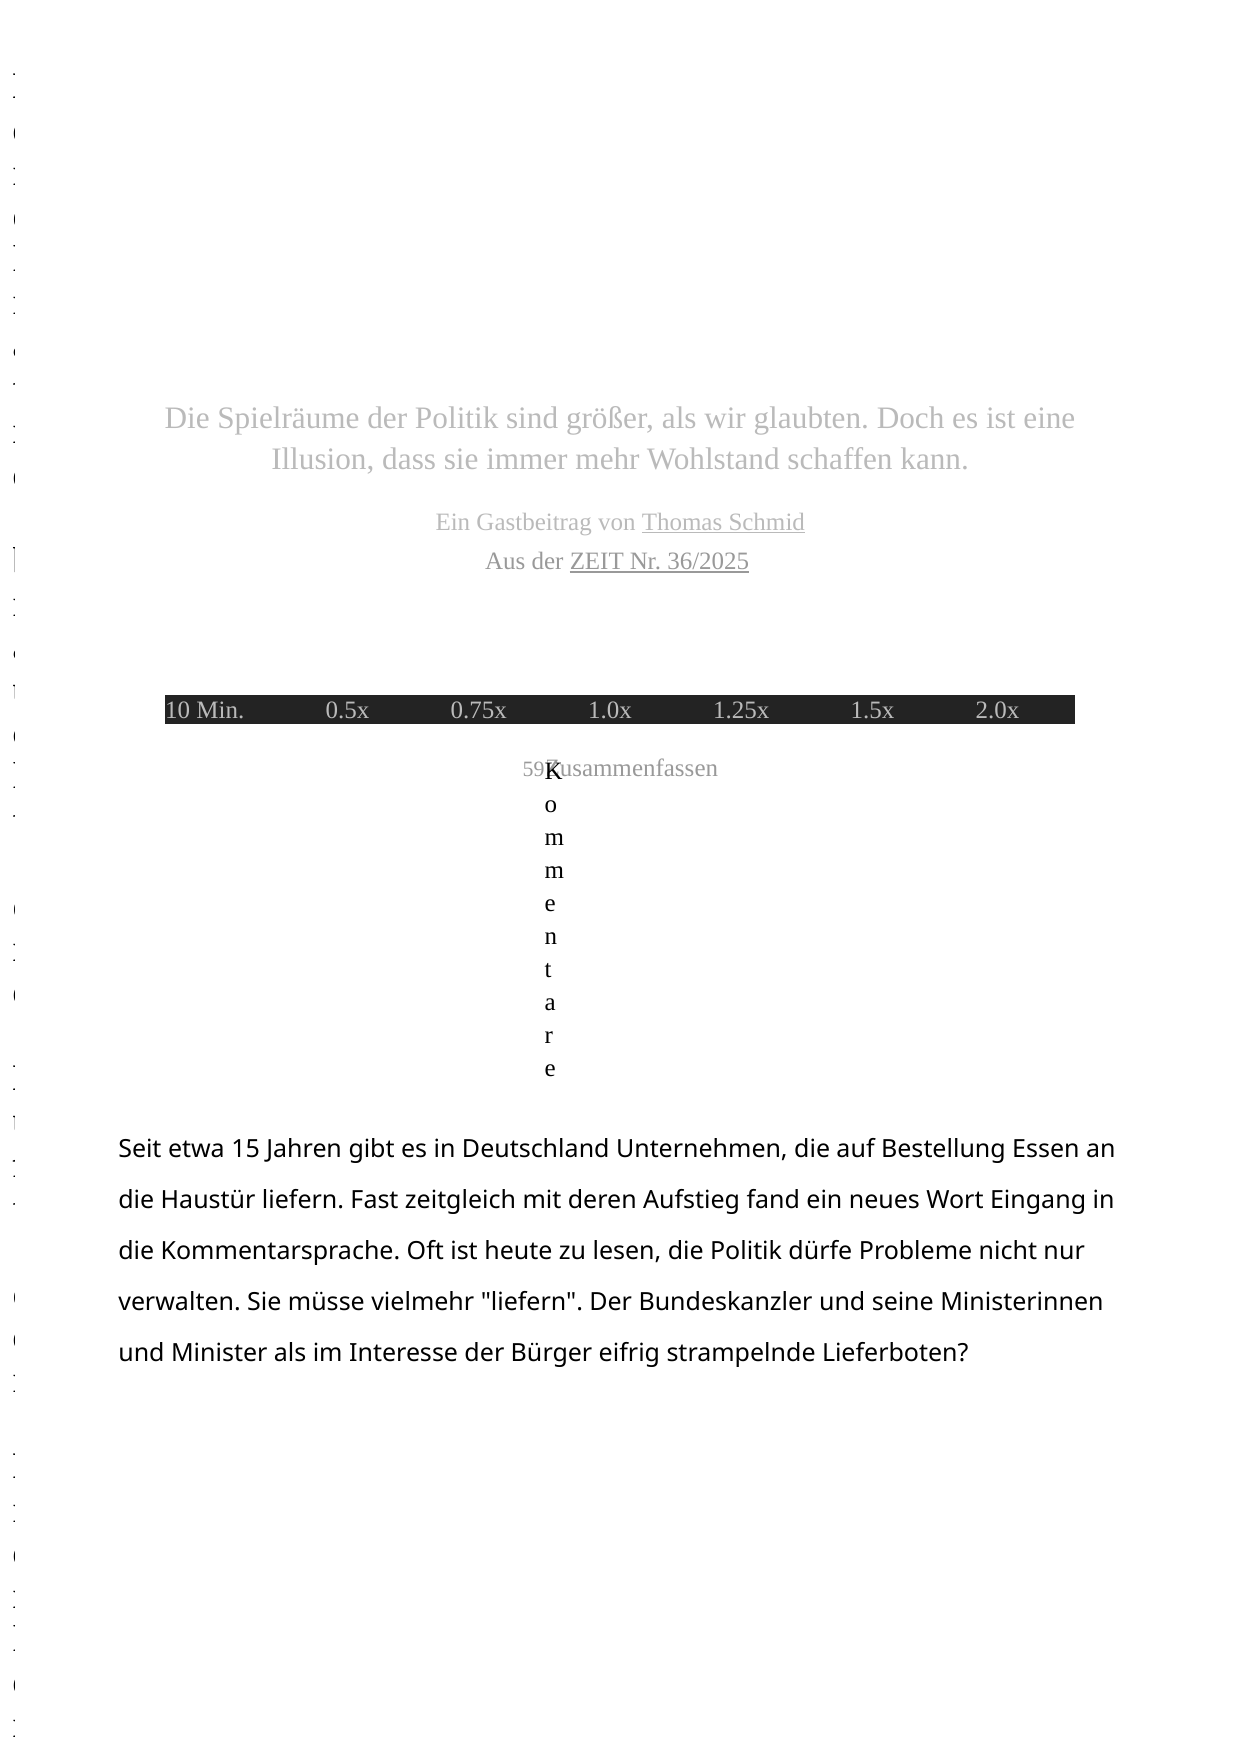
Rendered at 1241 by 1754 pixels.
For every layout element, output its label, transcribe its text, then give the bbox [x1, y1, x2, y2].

text 10 Min. 0.5x 0.75x 1.0x 1.25x 1.5x 2.0x [118, 695, 1122, 724]
text Aus der ZEIT Nr. 36/2025 [118, 546, 1122, 575]
text 59Zusammenfassen [118, 753, 1122, 782]
text Ein Gastbeitrag von Thomas Schmid [118, 507, 1122, 536]
text Die Spielräume der Politik sind größer, als wir glaubten. Doch es ist eine Illusion, dass sie immer mehr Wohlstand schaffen kann. [118, 399, 1122, 477]
text Seit etwa 15 Jahren gibt es in Deutschland Unternehmen, die auf Bestellung Essen an die Haustür liefern. Fast zeitgleich mit deren Aufstieg fand ein neues Wort Eingang in die Kommentarsprache. Oft ist heute zu lesen, die Politik dürfe Probleme nicht nur verwalten. Sie müsse vielmehr "liefern". Der Bundeskanzler und seine Ministerinnen und Minister als im Interesse der Bürger eifrig strampelnde Lieferboten? [118, 1130, 1122, 1368]
subtitle "Demokratie braucht die Luft der Freiheit" [118, 168, 1122, 334]
